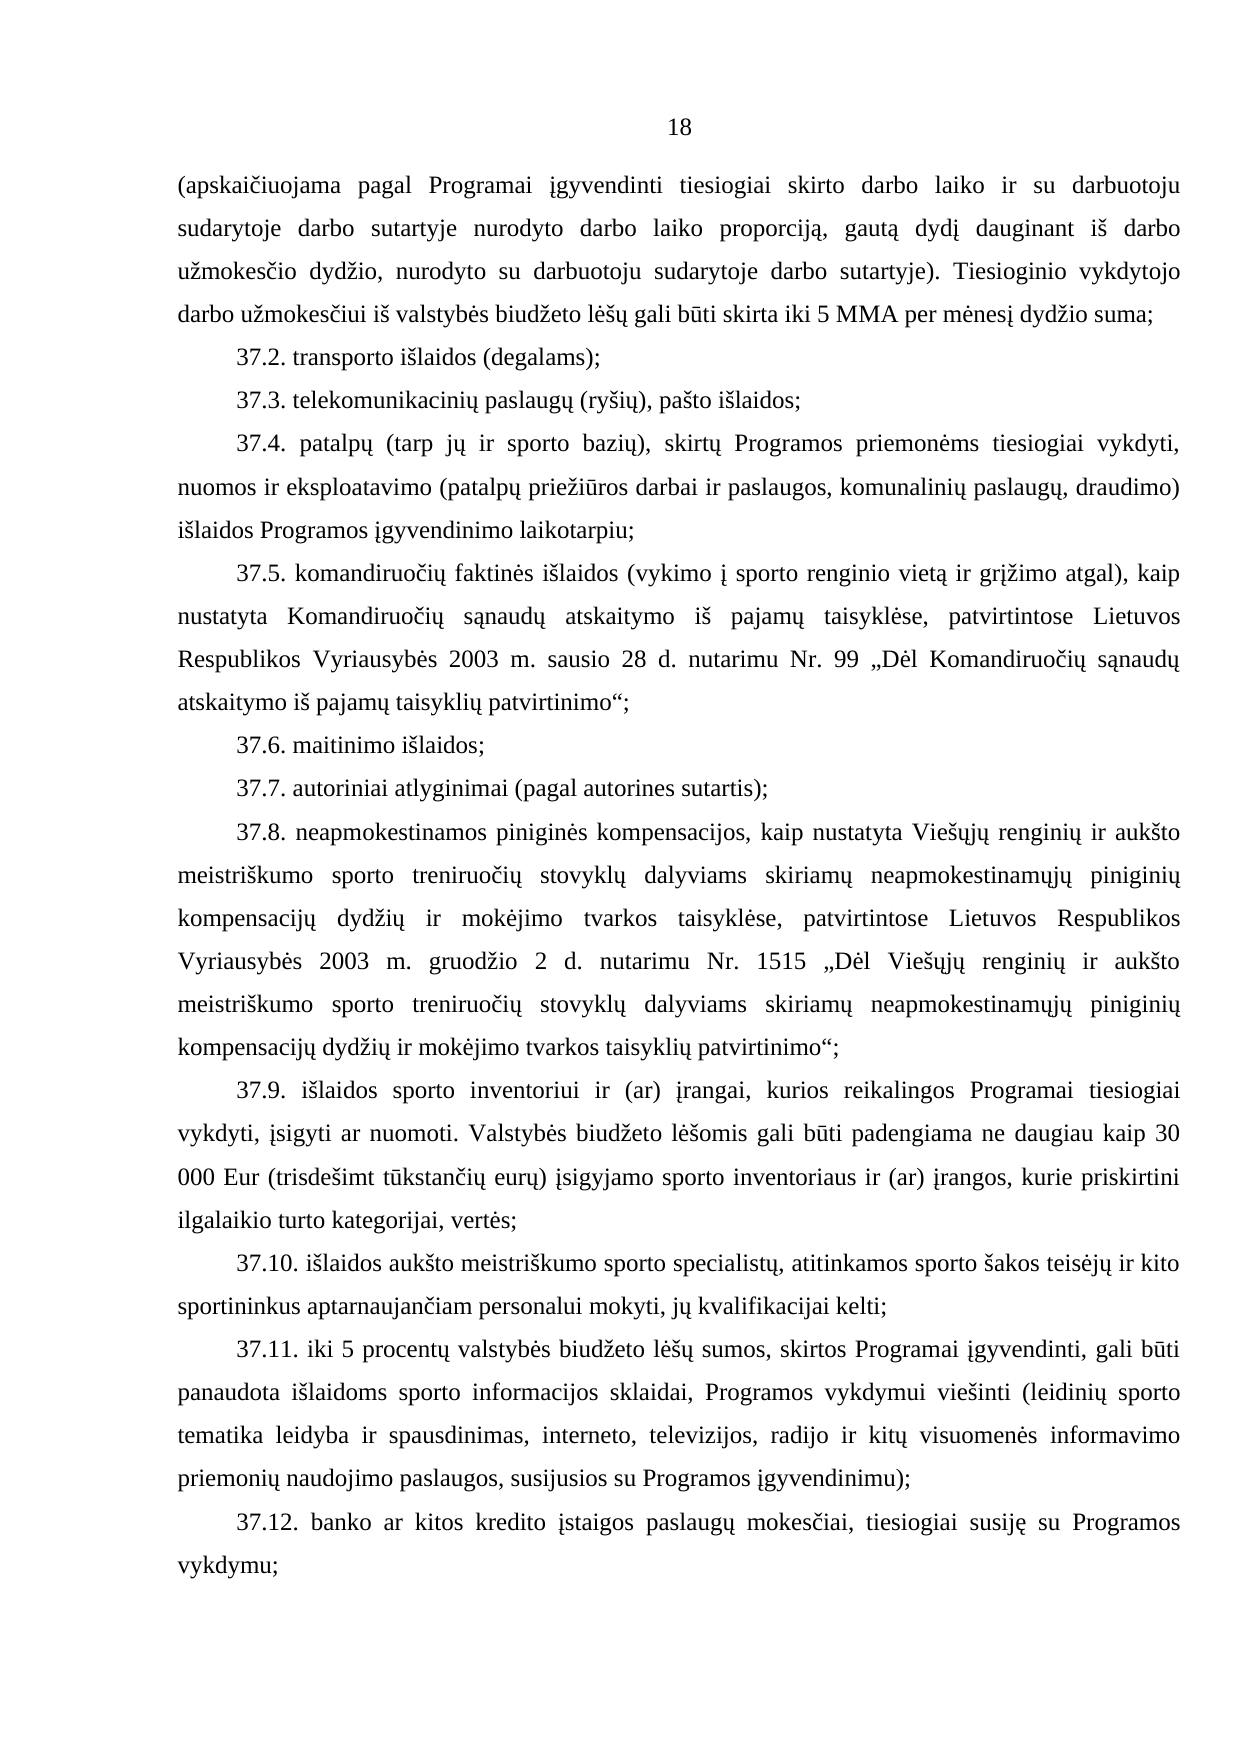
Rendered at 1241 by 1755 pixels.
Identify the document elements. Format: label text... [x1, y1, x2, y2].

text 37.7. autoriniai atlyginimai (pagal autorines sutartis); [177, 773, 1181, 802]
text 37.6. maitinimo išlaidos; [177, 730, 1181, 759]
text 37.5. komandiruočių faktinės išlaidos (vykimo į sporto renginio vietą ir grįžimo atgal), kaip nustatyta Komandiruočių sąnaudų atskaitymo iš pajamų taisyklėse, patvirtintose Lietuvos Respublikos Vyriausybės 2003 m. sausio 28 d. nutarimu Nr. 99 „Dėl Komandiruočių sąnaudų atskaitymo iš pajamų taisyklių patvirtinimo“; [177, 558, 1181, 716]
text 37.9. išlaidos sporto inventoriui ir (ar) įrangai, kurios reikalingos Programai tiesiogiai vykdyti, įsigyti ar nuomoti. Valstybės biudžeto lėšomis gali būti padengiama ne daugiau kaip 30 000 Eur (trisdešimt tūkstančių eurų) įsigyjamo sporto inventoriaus ir (ar) įrangos, kurie priskirtini ilgalaikio turto kategorijai, vertės; [177, 1075, 1181, 1233]
text 37.8. neapmokestinamos piniginės kompensacijos, kaip nustatyta Viešųjų renginių ir aukšto meistriškumo sporto treniruočių stovyklų dalyviams skiriamų neapmokestinamųjų piniginių kompensacijų dydžių ir mokėjimo tvarkos taisyklėse, patvirtintose Lietuvos Respublikos Vyriausybės 2003 m. gruodžio 2 d. nutarimu Nr. 1515 „Dėl Viešųjų renginių ir aukšto meistriškumo sporto treniruočių stovyklų dalyviams skiriamų neapmokestinamųjų piniginių kompensacijų dydžių ir mokėjimo tvarkos taisyklių patvirtinimo“; [177, 817, 1181, 1061]
text 37.2. transporto išlaidos (degalams); [177, 342, 1181, 371]
text (apskaičiuojama pagal Programai įgyvendinti tiesiogiai skirto darbo laiko ir su darbuotoju sudarytoje darbo sutartyje nurodyto darbo laiko proporciją, gautą dydį dauginant iš darbo užmokesčio dydžio, nurodyto su darbuotoju sudarytoje darbo sutartyje). Tiesioginio vykdytojo darbo užmokesčiui iš valstybės biudžeto lėšų gali būti skirta iki 5 MMA per mėnesį dydžio suma; [177, 170, 1181, 328]
text 37.4. patalpų (tarp jų ir sporto bazių), skirtų Programos priemonėms tiesiogiai vykdyti, nuomos ir eksploatavimo (patalpų priežiūros darbai ir paslaugos, komunalinių paslaugų, draudimo) išlaidos Programos įgyvendinimo laikotarpiu; [177, 428, 1181, 543]
text 37.10. išlaidos aukšto meistriškumo sporto specialistų, atitinkamos sporto šakos teisėjų ir kito sportininkus aptarnaujančiam personalui mokyti, jų kvalifikacijai kelti; [177, 1248, 1181, 1320]
text 37.11. iki 5 procentų valstybės biudžeto lėšų sumos, skirtos Programai įgyvendinti, gali būti panaudota išlaidoms sporto informacijos sklaidai, Programos vykdymui viešinti (leidinių sporto tematika leidyba ir spausdinimas, interneto, televizijos, radijo ir kitų visuomenės informavimo priemonių naudojimo paslaugos, susijusios su Programos įgyvendinimu); [177, 1334, 1181, 1492]
text 37.3. telekomunikacinių paslaugų (ryšių), pašto išlaidos; [177, 385, 1181, 414]
text 37.12. banko ar kitos kredito įstaigos paslaugų mokesčiai, tiesiogiai susiję su Programos vykdymu; [177, 1507, 1181, 1578]
